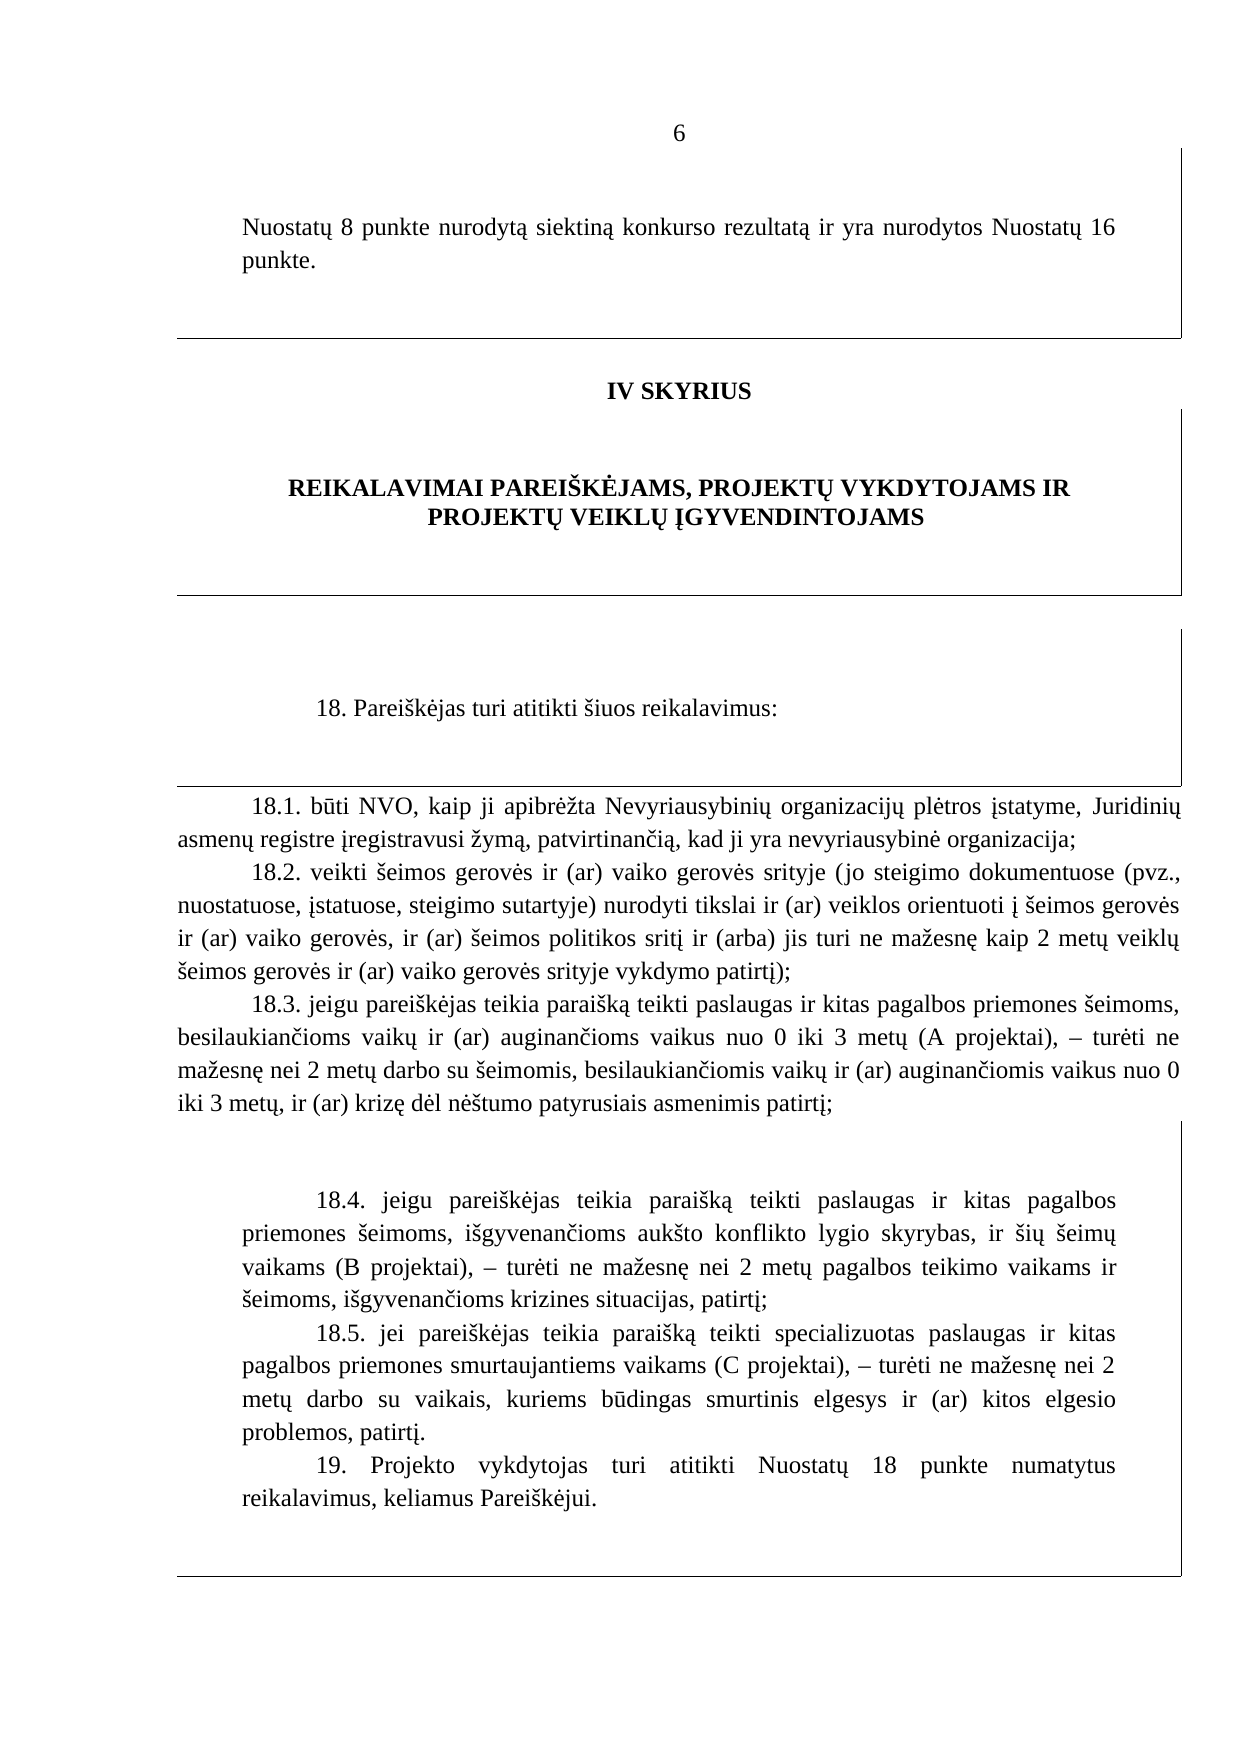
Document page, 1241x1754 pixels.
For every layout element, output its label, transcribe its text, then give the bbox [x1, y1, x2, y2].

text 18.5. jei pareiškėjas teikia paraišką teikti specializuotas paslaugas ir kitas pagalbos priemones smurtaujantiems vaikams (C projektai), – turėti ne mažesnę nei 2 metų darbo su vaikais, kuriems būdingas smurtinis elgesys ir (ar) kitos elgesio problemos, patirtį. [177, 1253, 1181, 1385]
text Nuostatų 8 punkte nurodytą siektiną konkurso rezultatą ir yra nurodytos Nuostatų 16 punkte. [177, 148, 1181, 338]
text REIKALAVIMAI PAREIŠKĖJAMS, PROJEKTŲ VYKDYTOJAMS IR PROJEKTŲ VEIKLŲ ĮGYVENDINTOJAMS [177, 409, 1181, 595]
text 18.2. veikti šeimos gerovės ir (ar) vaiko gerovės srityje (jo steigimo dokumentuose (pvz., nuostatuose, įstatuose, steigimo sutartyje) nurodyti tikslai ir (ar) veiklos orientuoti į šeimos gerovės ir (ar) vaiko gerovės, ir (ar) šeimos politikos sritį ir (arba) jis turi ne mažesnę kaip 2 metų veiklų šeimos gerovės ir (ar) vaiko gerovės srityje vykdymo patirtį); [177, 857, 1181, 984]
text IV Skyrius [177, 376, 1181, 404]
text 19. Projekto vykdytojas turi atitikti Nuostatų 18 punkte numatytus reikalavimus, keliamus Pareiškėjui. [177, 1385, 1181, 1576]
text 18.3. jeigu pareiškėjas teikia paraišką teikti paslaugas ir kitas pagalbos priemones šeimoms, besilaukiančioms vaikų ir (ar) auginančioms vaikus nuo 0 iki 3 metų (A projektai), – turėti ne mažesnę nei 2 metų darbo su šeimomis, besilaukiančiomis vaikų ir (ar) auginančiomis vaikus nuo 0 iki 3 metų, ir (ar) krizę dėl nėštumo patyrusiais asmenimis patirtį; [177, 989, 1181, 1117]
text 18. Pareiškėjas turi atitikti šiuos reikalavimus: [177, 628, 1181, 786]
text 18.1. būti NVO, kaip ji apibrėžta Nevyriausybinių organizacijų plėtros įstatyme, Juridinių asmenų registre įregistravusi žymą, patvirtinančią, kad ji yra nevyriausybinė organizacija; [177, 791, 1181, 852]
text 18.4. jeigu pareiškėjas teikia paraišką teikti paslaugas ir kitas pagalbos priemones šeimoms, išgyvenančioms aukšto konflikto lygio skyrybas, ir šių šeimų vaikams (B projektai), – turėti ne mažesnę nei 2 metų pagalbos teikimo vaikams ir šeimoms, išgyvenančioms krizines situacijas, patirtį; [177, 1121, 1181, 1253]
